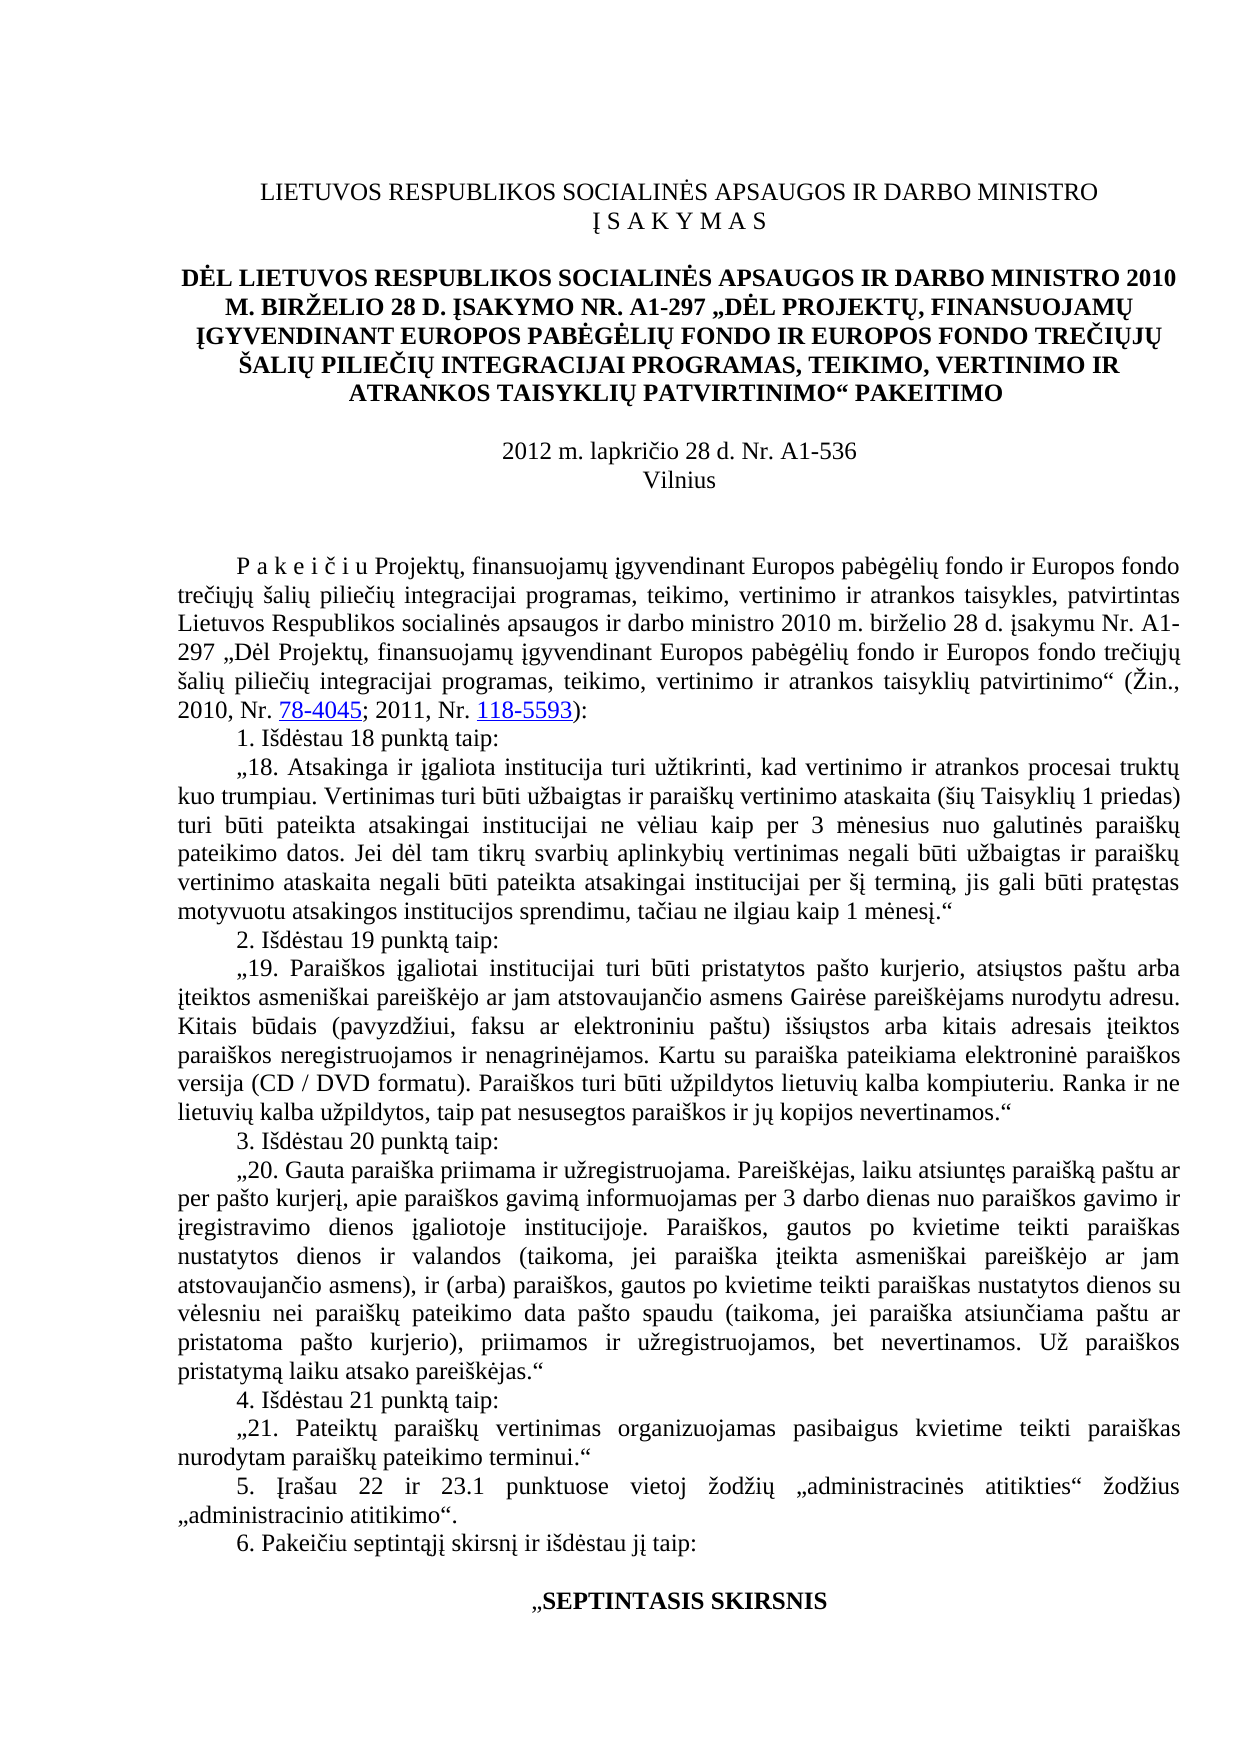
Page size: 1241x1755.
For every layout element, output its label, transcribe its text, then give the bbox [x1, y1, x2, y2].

text LIETUVOS RESPUBLIKOS SOCIALINĖS APSAUGOS IR DARBO MINISTRO [177, 177, 1181, 206]
text „21. Pateiktų paraiškų vertinimas organizuojamas pasibaigus kvietime teikti paraiškas nurodytam paraiškų pateikimo terminui.“ [177, 1413, 1181, 1471]
text „19. Paraiškos įgaliotai institucijai turi būti pristatytos pašto kurjerio, atsiųstos paštu arba įteiktos asmeniškai pareiškėjo ar jam atstovaujančio asmens Gairėse pareiškėjams nurodytu adresu. Kitais būdais (pavyzdžiui, faksu ar elektroniniu paštu) išsiųstos arba kitais adresais įteiktos paraiškos neregistruojamos ir nenagrinėjamos. Kartu su paraiška pateikiama elektroninė paraiškos versija (CD / DVD formatu). Paraiškos turi būti užpildytos lietuvių kalba kompiuteriu. Ranka ir ne lietuvių kalba užpildytos, taip pat nesusegtos paraiškos ir jų kopijos nevertinamos.“ [177, 953, 1181, 1126]
text „SEPTINTASIS SKIRSNIS [177, 1586, 1181, 1615]
text 2. Išdėstau 19 punktą taip: [177, 925, 1181, 953]
text 5. Įrašau 22 ir 23.1 punktuose vietoj žodžių „administracinės atitikties“ žodžius „administracinio atitikimo“. [177, 1471, 1181, 1528]
text Vilnius [177, 465, 1181, 493]
text DĖL LIETUVOS RESPUBLIKOS SOCIALINĖS APSAUGOS IR DARBO MINISTRO 2010 m. BIRŽELIO 28 d. ĮSAKYMO Nr. A1-297 „DĖL PROJEKTŲ, FINANSUOJAMŲ ĮGYVENDINANT EUROPOS PABĖGĖLIŲ FONDO IR EUROPOS FONDO TREČIŲJŲ ŠALIŲ PILIEČIŲ INTEGRACIJAI PROGRAMAS, TEIKIMO, VERTINIMO IR ATRANKOS TAISYKLIŲ PATVIRTINIMO“ PAKEITIMO [177, 263, 1181, 407]
text 3. Išdėstau 20 punktą taip: [177, 1126, 1181, 1155]
text „18. Atsakinga ir įgaliota institucija turi užtikrinti, kad vertinimo ir atrankos procesai truktų kuo trumpiau. Vertinimas turi būti užbaigtas ir paraiškų vertinimo ataskaita (šių Taisyklių 1 priedas) turi būti pateikta atsakingai institucijai ne vėliau kaip per 3 mėnesius nuo galutinės paraiškų pateikimo datos. Jei dėl tam tikrų svarbių aplinkybių vertinimas negali būti užbaigtas ir paraiškų vertinimo ataskaita negali būti pateikta atsakingai institucijai per šį terminą, jis gali būti pratęstas motyvuotu atsakingos institucijos sprendimu, tačiau ne ilgiau kaip 1 mėnesį.“ [177, 752, 1181, 925]
text „20. Gauta paraiška priimama ir užregistruojama. Pareiškėjas, laiku atsiuntęs paraišką paštu ar per pašto kurjerį, apie paraiškos gavimą informuojamas per 3 darbo dienas nuo paraiškos gavimo ir įregistravimo dienos įgaliotoje institucijoje. Paraiškos, gautos po kvietime teikti paraiškas nustatytos dienos ir valandos (taikoma, jei paraiška įteikta asmeniškai pareiškėjo ar jam atstovaujančio asmens), ir (arba) paraiškos, gautos po kvietime teikti paraiškas nustatytos dienos su vėlesniu nei paraiškų pateikimo data pašto spaudu (taikoma, jei paraiška atsiunčiama paštu ar pristatoma pašto kurjerio), priimamos ir užregistruojamos, bet nevertinamos. Už paraiškos pristatymą laiku atsako pareiškėjas.“ [177, 1155, 1181, 1385]
text 1. Išdėstau 18 punktą taip: [177, 723, 1181, 752]
text 4. Išdėstau 21 punktą taip: [177, 1385, 1181, 1413]
text P a k e i č i u Projektų, finansuojamų įgyvendinant Europos pabėgėlių fondo ir Europos fondo trečiųjų šalių piliečių integracijai programas, teikimo, vertinimo ir atrankos taisykles, patvirtintas Lietuvos Respublikos socialinės apsaugos ir darbo ministro 2010 m. birželio 28 d. įsakymu Nr. A1-297 „Dėl projektų, finansuojamų įgyvendinant Europos pabėgėlių fondo ir Europos fondo trečiųjų šalių piliečių integracijai programas, teikimo, vertinimo ir atrankos taisyklių patvirtinimo“ (Žin., 2010, Nr. 78-4045; 2011, Nr. 118-5593): [177, 551, 1181, 723]
text 6. Pakeičiu septintąjį skirsnį ir išdėstau jį taip: [177, 1528, 1181, 1557]
text 2012 m. lapkričio 28 d. Nr. A1-536 [177, 436, 1181, 465]
text Į S A K Y M A S [177, 206, 1181, 235]
